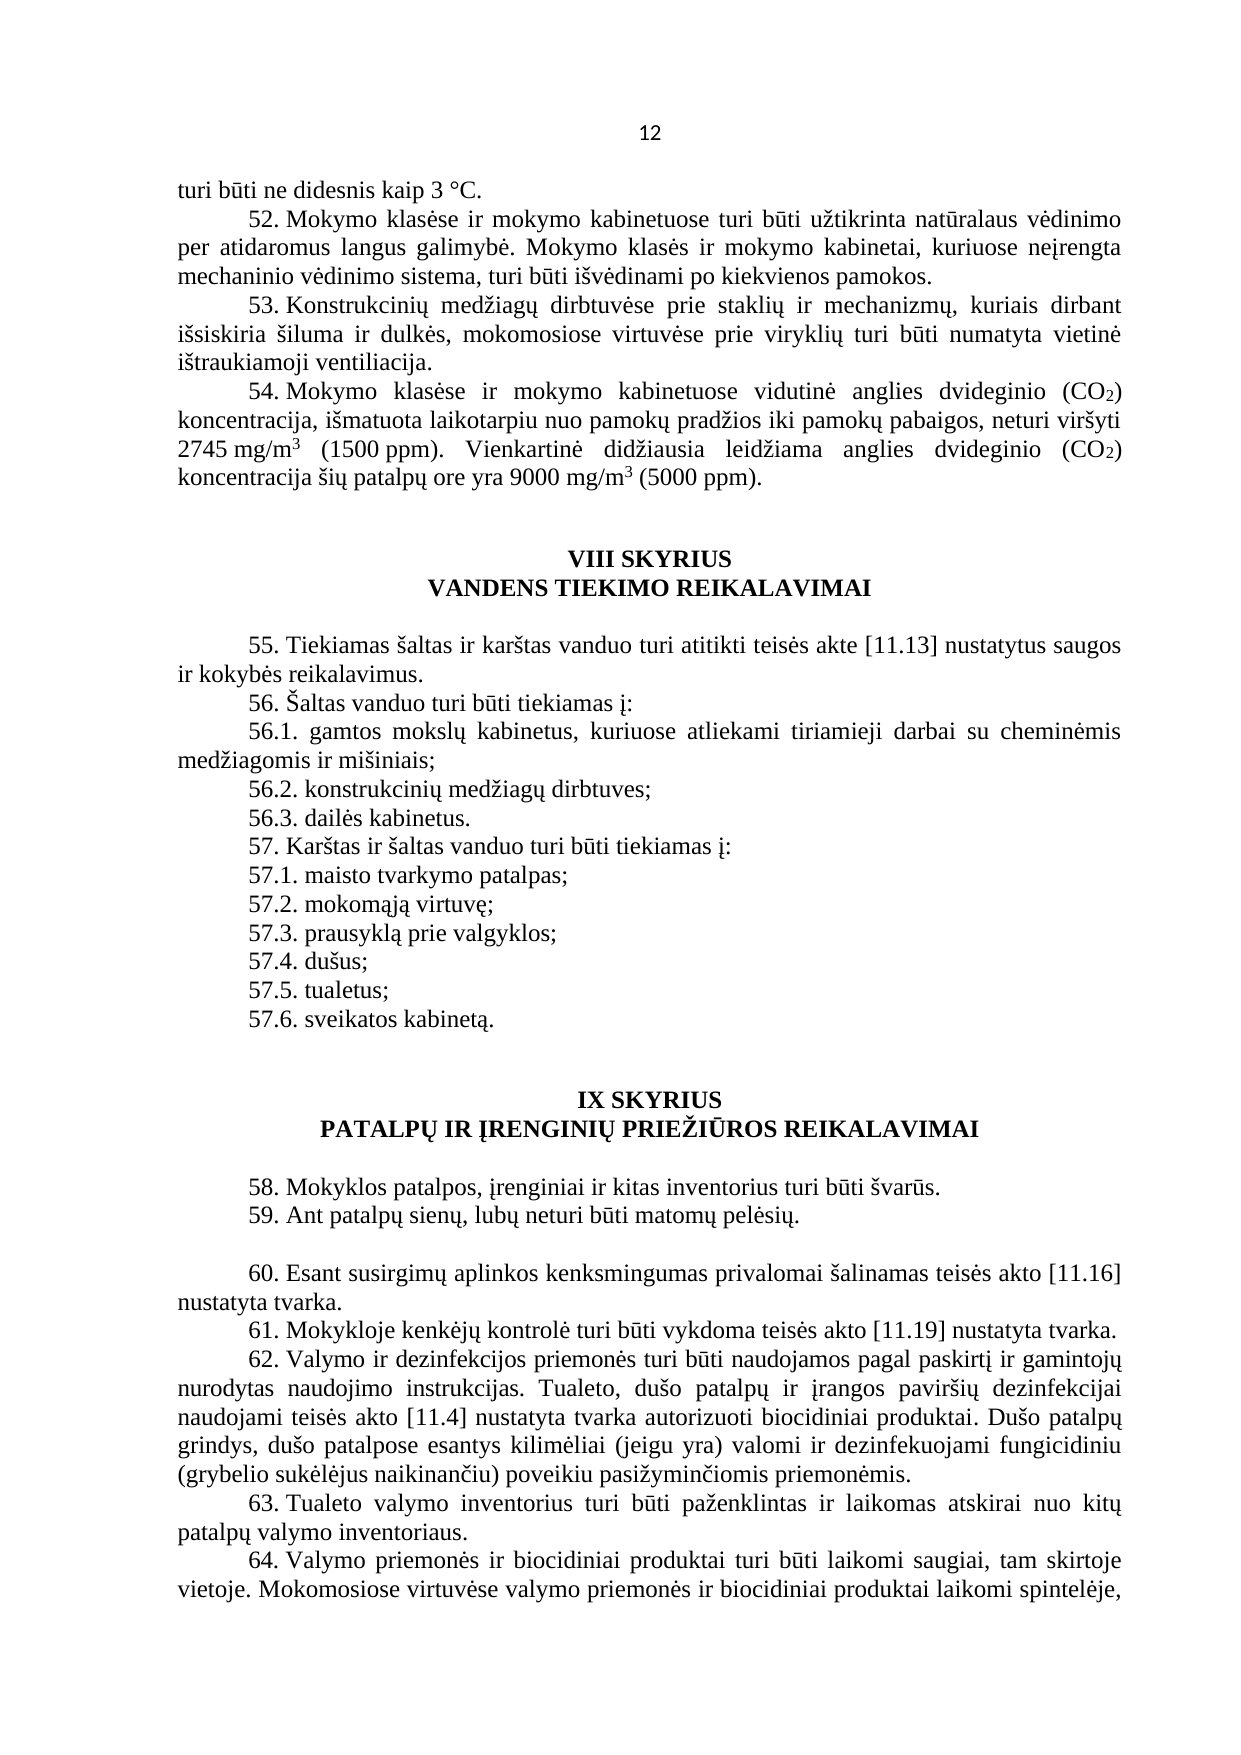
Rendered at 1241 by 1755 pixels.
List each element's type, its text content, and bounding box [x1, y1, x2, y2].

text 57.3. prausyklą prie valgyklos; [177, 918, 1122, 946]
text 57.5. tualetus; [177, 975, 1122, 1004]
text 55. Tiekiamas šaltas ir karštas vanduo turi atitikti teisės akte [11.13] nustatytus saugos ir kokybės reikalavimus. [177, 630, 1122, 688]
text 59. Ant patalpų sienų, lubų neturi būti matomų pelėsių. [177, 1201, 1122, 1229]
text 60. Esant susirgimų aplinkos kenksmingumas privalomai šalinamas teisės akto [11.16] nustatyta tvarka. [177, 1258, 1122, 1316]
text 56.2. konstrukcinių medžiagų dirbtuves; [177, 774, 1122, 803]
text 56.1. gamtos mokslų kabinetus, kuriuose atliekami tiriamieji darbai su cheminėmis medžiagomis ir mišiniais; [177, 716, 1122, 774]
text 52. Mokymo klasėse ir mokymo kabinetuose turi būti užtikrinta natūralaus vėdinimo per atidaromus langus galimybė. Mokymo klasės ir mokymo kabinetai, kuriuose neįrengta mechaninio vėdinimo sistema, turi būti išvėdinami po kiekvienos pamokos. [177, 204, 1122, 290]
text VANDENS TIEKIMO REIKALAVIMAI [177, 573, 1122, 601]
text 63. Tualeto valymo inventorius turi būti paženklintas ir laikomas atskirai nuo kitų patalpų valymo inventoriaus. [177, 1488, 1122, 1546]
text 64. Valymo priemonės ir biocidiniai produktai turi būti laikomi saugiai, tam skirtoje vietoje. Mokomosiose virtuvėse valymo priemonės ir biocidiniai produktai laikomi spintelėje, [177, 1546, 1122, 1603]
text 56.3. dailės kabinetus. [177, 803, 1122, 831]
text 58. Mokyklos patalpos, įrenginiai ir kitas inventorius turi būti švarūs. [177, 1172, 1122, 1201]
text 61. Mokykloje kenkėjų kontrolė turi būti vykdoma teisės akto [11.19] nustatyta tvarka. [177, 1316, 1122, 1344]
text 62. Valymo ir dezinfekcijos priemonės turi būti naudojamos pagal paskirtį ir gamintojų nurodytas naudojimo instrukcijas. Tualeto, dušo patalpų ir įrangos paviršių dezinfekcijai naudojami teisės akto [11.4] nustatyta tvarka autorizuoti biocidiniai produktai. Dušo patalpų grindys, dušo patalpose esantys kilimėliai (jeigu yra) valomi ir dezinfekuojami fungicidiniu (grybelio sukėlėjus naikinančiu) poveikiu pasižyminčiomis priemonėmis. [177, 1344, 1122, 1488]
text 57.6. sveikatos kabinetą. [177, 1004, 1122, 1033]
text 54. Mokymo klasėse ir mokymo kabinetuose vidutinė anglies dvideginio (CO2) koncentracija, išmatuota laikotarpiu nuo pamokų pradžios iki pamokų pabaigos, neturi viršyti 2745 mg/m3 (1500 ppm). Vienkartinė didžiausia leidžiama anglies dvideginio (CO2) koncentracija šių patalpų ore yra 9000 mg/m3 (5000 ppm). [177, 376, 1122, 491]
text 57. Karštas ir šaltas vanduo turi būti tiekiamas į: [177, 831, 1122, 860]
text IX SKYRIUS [177, 1086, 1122, 1114]
text 53. Konstrukcinių medžiagų dirbtuvėse prie staklių ir mechanizmų, kuriais dirbant išsiskiria šiluma ir dulkės, mokomosiose virtuvėse prie viryklių turi būti numatyta vietinė ištraukiamoji ventiliacija. [177, 290, 1122, 376]
text 57.1. maisto tvarkymo patalpas; [177, 860, 1122, 889]
text PATALPŲ IR ĮRENGINIŲ PRIEŽIŪROS REIKALAVIMAI [177, 1114, 1122, 1143]
text turi būti ne didesnis kaip 3 °C. [177, 175, 1122, 204]
text 57.2. mokomąją virtuvę; [177, 889, 1122, 918]
text 56. Šaltas vanduo turi būti tiekiamas į: [177, 688, 1122, 716]
text VIII SKYRIUS [177, 544, 1122, 573]
text 57.4. dušus; [177, 946, 1122, 975]
